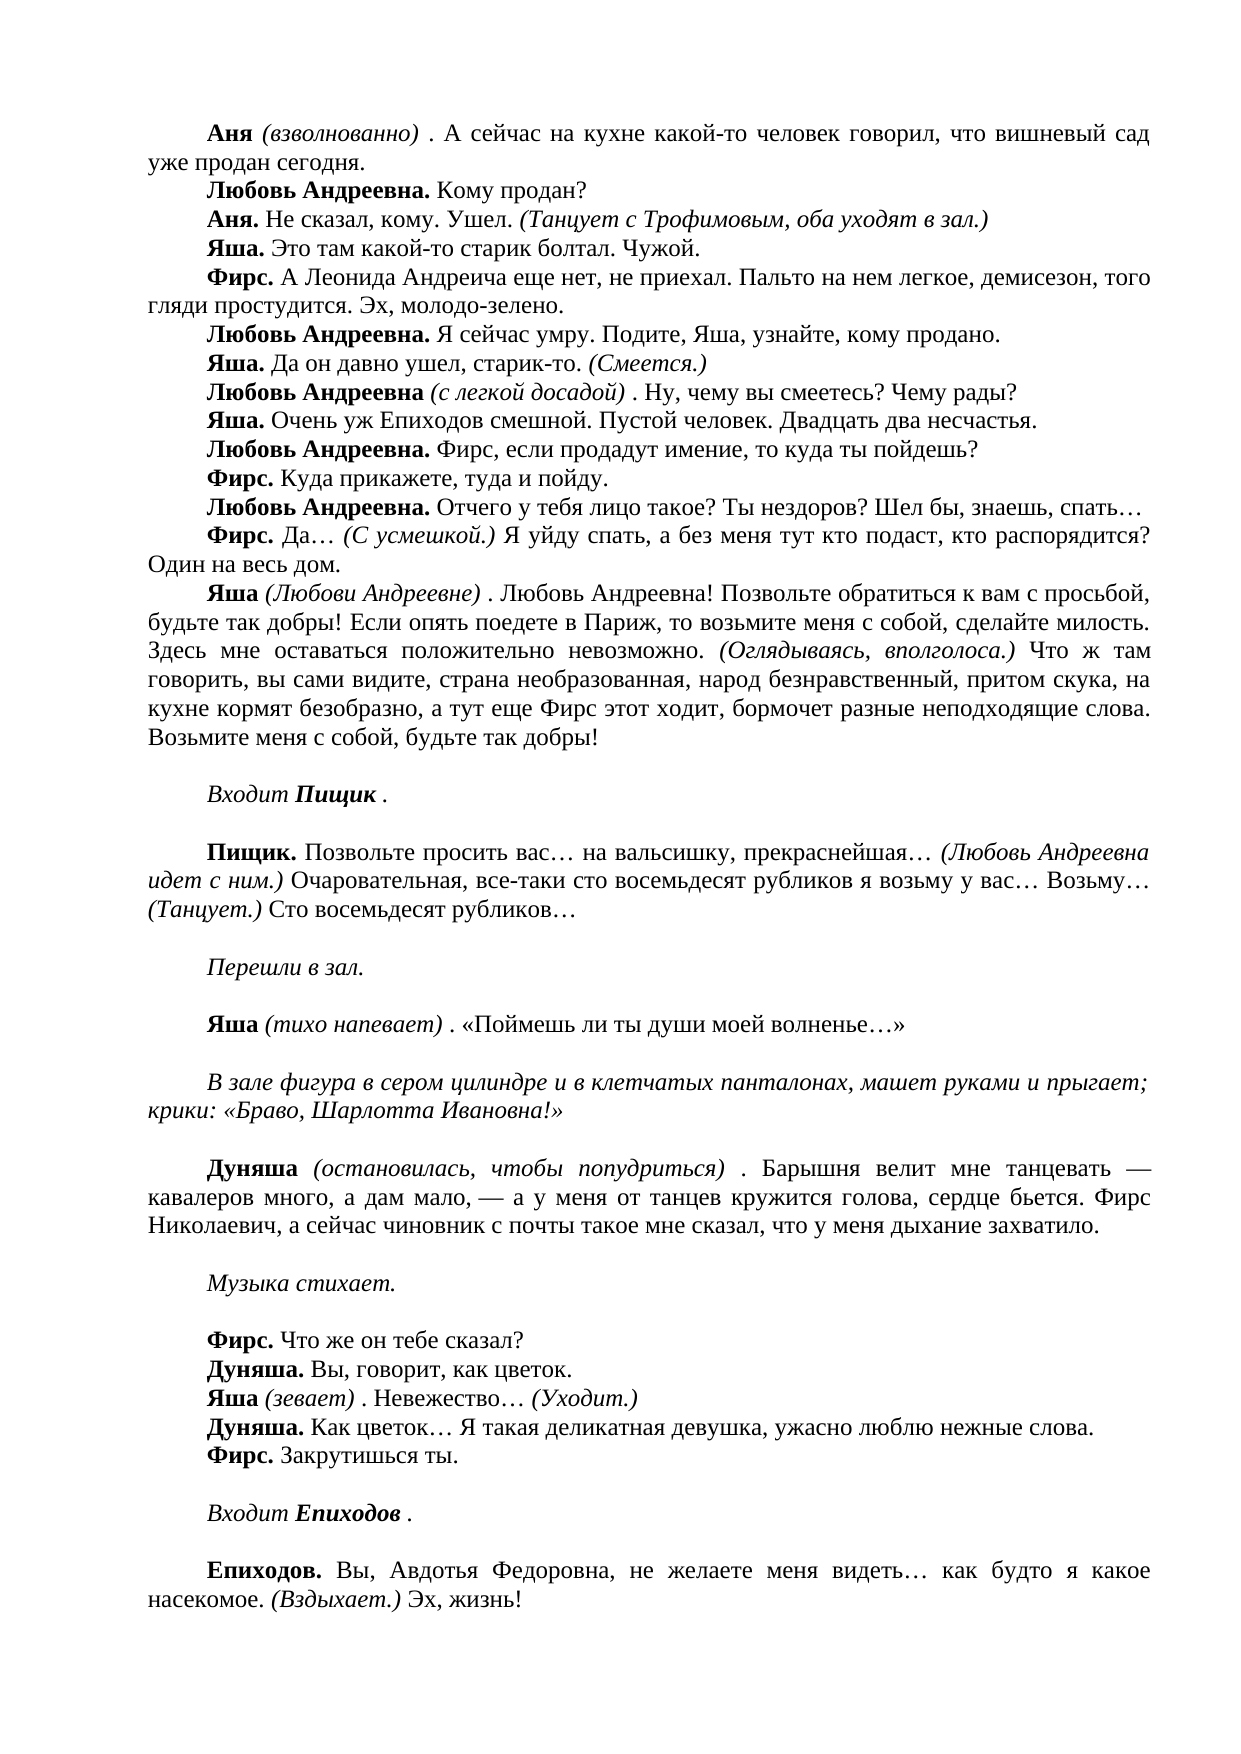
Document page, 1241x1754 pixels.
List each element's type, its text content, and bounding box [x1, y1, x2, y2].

text Аня (взволнованно) . А сейчас на кухне какой-то человек говорил, что вишневый сад уже продан сегодня. [148, 118, 1152, 176]
text Фирс. А Леонида Андреича еще нет, не приехал. Пальто на нем легкое, демисезон, того гляди простудится. Эх, молодо-зелено. [148, 262, 1152, 319]
text Любовь Андреевна. Кому продан? [148, 176, 1152, 204]
text Дуняша (остановилась, чтобы попудриться) . Барышня велит мне танцевать — кавалеров много, а дам мало, — а у меня от танцев кружится голова, сердце бьется. Фирс Николаевич, а сейчас чиновник с почты такое мне сказал, что у меня дыхание захватило. [148, 1153, 1152, 1239]
text Любовь Андреевна (с легкой досадой) . Ну, чему вы смеетесь? Чему рады? [148, 377, 1152, 406]
text Фирс. Закрутишься ты. [148, 1441, 1152, 1469]
text Перешли в зал. [148, 952, 1152, 981]
text Аня. Не сказал, кому. Ушел. (Танцует с Трофимовым, оба уходят в зал.) [148, 204, 1152, 233]
text Яша. Это там какой-то старик болтал. Чужой. [148, 233, 1152, 262]
text Любовь Андреевна. Я сейчас умру. Подите, Яша, узнайте, кому продано. [148, 319, 1152, 348]
text Входит Епиходов . [148, 1498, 1152, 1527]
text Яша (Любови Андреевне) . Любовь Андреевна! Позвольте обратиться к вам с просьбой, будьте так добры! Если опять поедете в Париж, то возьмите меня с собой, сделайте милость. Здесь мне оставаться положительно невозможно. (Оглядываясь, вполголоса.) Что ж там говорить, вы сами видите, страна необразованная, народ безнравственный, притом скука, на кухне кормят безобразно, а тут еще Фирс этот ходит, бормочет разные неподходящие слова. Возьмите меня с собой, будьте так добры! [148, 578, 1152, 751]
text Любовь Андреевна. Фирс, если продадут имение, то куда ты пойдешь? [148, 434, 1152, 463]
text Дуняша. Как цветок… Я такая деликатная девушка, ужасно люблю нежные слова. [148, 1412, 1152, 1441]
text Музыка стихает. [148, 1268, 1152, 1297]
text Яша (зевает) . Невежество… (Уходит.) [148, 1383, 1152, 1412]
text Епиходов. Вы, Авдотья Федоровна, не желаете меня видеть… как будто я какое насекомое. (Вздыхает.) Эх, жизнь! [148, 1556, 1152, 1613]
text Фирс. Куда прикажете, туда и пойду. [148, 463, 1152, 492]
text Фирс. Что же он тебе сказал? [148, 1326, 1152, 1354]
text Яша. Да он давно ушел, старик-то. (Смеется.) [148, 348, 1152, 377]
text В зале фигура в сером цилиндре и в клетчатых панталонах, машет руками и прыгает; крики: «Браво, Шарлотта Ивановна!» [148, 1067, 1152, 1124]
text Дуняша. Вы, говорит, как цветок. [148, 1354, 1152, 1383]
text Входит Пищик . [148, 779, 1152, 808]
text Пищик. Позвольте просить вас… на вальсишку, прекраснейшая… (Любовь Андреевна идет с ним.) Очаровательная, все-таки сто восемьдесят рубликов я возьму у вас… Возьму… (Танцует.) Сто восемьдесят рубликов… [148, 837, 1152, 923]
text Яша. Очень уж Епиходов смешной. Пустой человек. Двадцать два несчастья. [148, 406, 1152, 434]
text Фирс. Да… (С усмешкой.) Я уйду спать, а без меня тут кто подаст, кто распорядится? Один на весь дом. [148, 521, 1152, 578]
text Яша (тихо напевает) . «Поймешь ли ты души моей волненье…» [148, 1009, 1152, 1038]
text Любовь Андреевна. Отчего у тебя лицо такое? Ты нездоров? Шел бы, знаешь, спать… [148, 492, 1152, 521]
